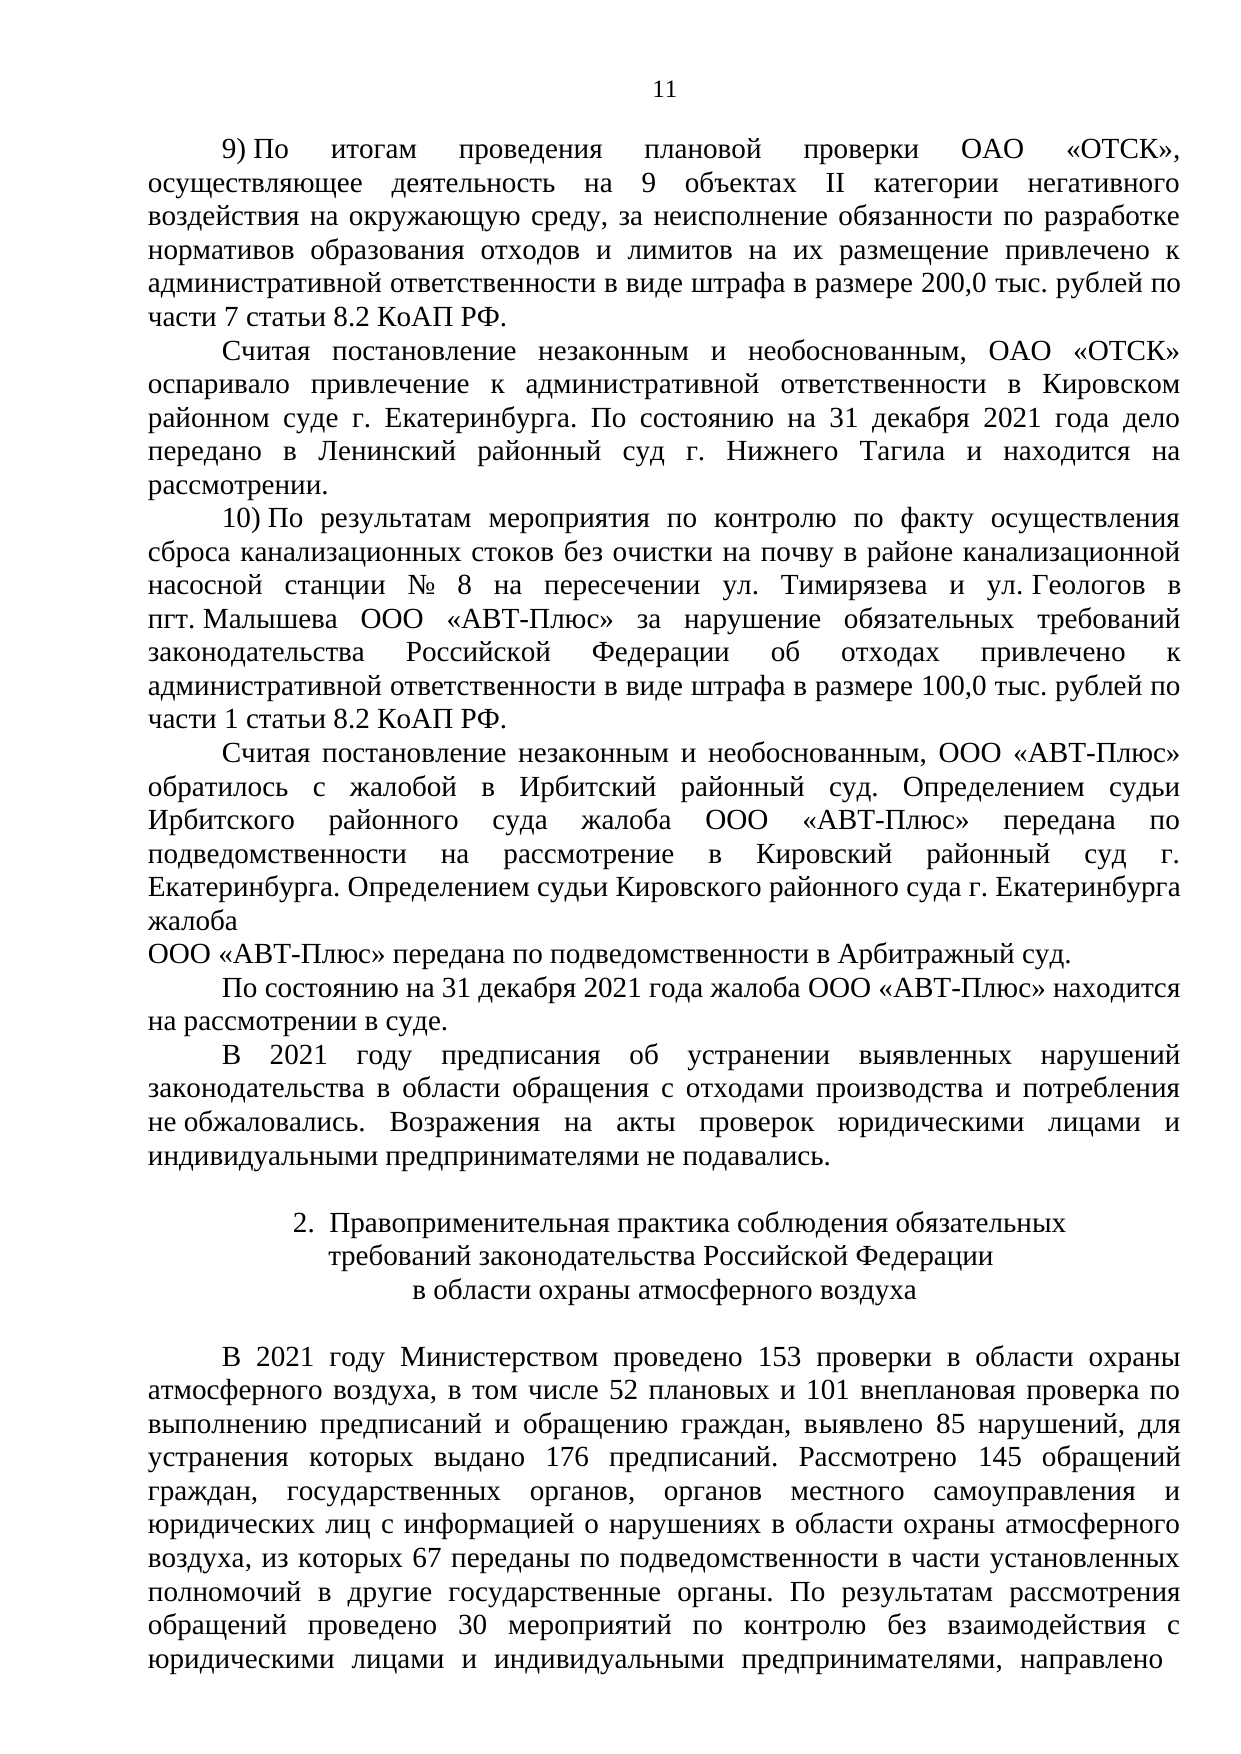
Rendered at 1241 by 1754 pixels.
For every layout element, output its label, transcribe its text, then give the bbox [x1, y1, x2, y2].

text В 2021 году Министерством проведено 153 проверки в области охраны атмосферного воздуха, в том числе 52 плановых и 101 внеплановая проверка по выполнению предписаний и обращению граждан, выявлено 85 нарушений, для устранения которых выдано 176 предписаний. Рассмотрено 145 обращений граждан, государственных органов, органов местного самоуправления и юридических лиц с информацией о нарушениях в области охраны атмосферного воздуха, из которых 67 переданы по подведомственности в части установленных полномочий в другие государственные органы. По результатам рассмотрения обращений проведено 30 мероприятий по контролю без взаимодействия с юридическими лицами и индивидуальными предпринимателями, направлено [148, 1339, 1181, 1674]
text 9) По итогам проведения плановой проверки ОАО «ОТСК», осуществляющее деятельность на 9 объектах II категории негативного воздействия на окружающую среду, за неисполнение обязанности по разработке нормативов образования отходов и лимитов на их размещение привлечено к административной ответственности в виде штрафа в размере 200,0 тыс. рублей по части 7 статьи 8.2 КоАП РФ. [148, 131, 1181, 333]
text Считая постановление незаконным и необоснованным, ООО «АВТ-Плюс» обратилось с жалобой в Ирбитский районный суд. Определением судьи Ирбитского районного суда жалоба ООО «АВТ-Плюс» передана по подведомственности на рассмотрение в Кировский районный суд г. Екатеринбурга. Определением судьи Кировского районного суда г. Екатеринбурга жалоба ООО «АВТ-Плюс» передана по подведомственности в Арбитражный суд. [148, 735, 1181, 970]
text В 2021 году предписания об устранении выявленных нарушений законодательства в области обращения с отходами производства и потребления не обжаловались. Возражения на акты проверок юридическими лицами и индивидуальными предпринимателями не подавались. [148, 1037, 1181, 1171]
subtitle требований законодательства Российской Федерации [148, 1238, 1181, 1272]
text По состоянию на 31 декабря 2021 года жалоба ООО «АВТ-Плюс» находится на рассмотрении в суде. [148, 970, 1181, 1037]
text 10) По результатам мероприятия по контролю по факту осуществления сброса канализационных стоков без очистки на почву в районе канализационной насосной станции № 8 на пересечении ул. Тимирязева и ул. Геологов в пгт. Малышева ООО «АВТ-Плюс» за нарушение обязательных требований законодательства Российской Федерации об отходах привлечено к административной ответственности в виде штрафа в размере 100,0 тыс. рублей по части 1 статьи 8.2 КоАП РФ. [148, 500, 1181, 735]
subtitle в области охраны атмосферного воздуха [148, 1272, 1181, 1305]
text Считая постановление незаконным и необоснованным, ОАО «ОТСК» оспаривало привлечение к административной ответственности в Кировском районном суде г. Екатеринбурга. По состоянию на 31 декабря 2021 года дело передано в Ленинский районный суд г. Нижнего Тагила и находится на рассмотрении. [148, 333, 1181, 500]
list Правоприменительная практика соблюдения обязательных [148, 1205, 1181, 1238]
